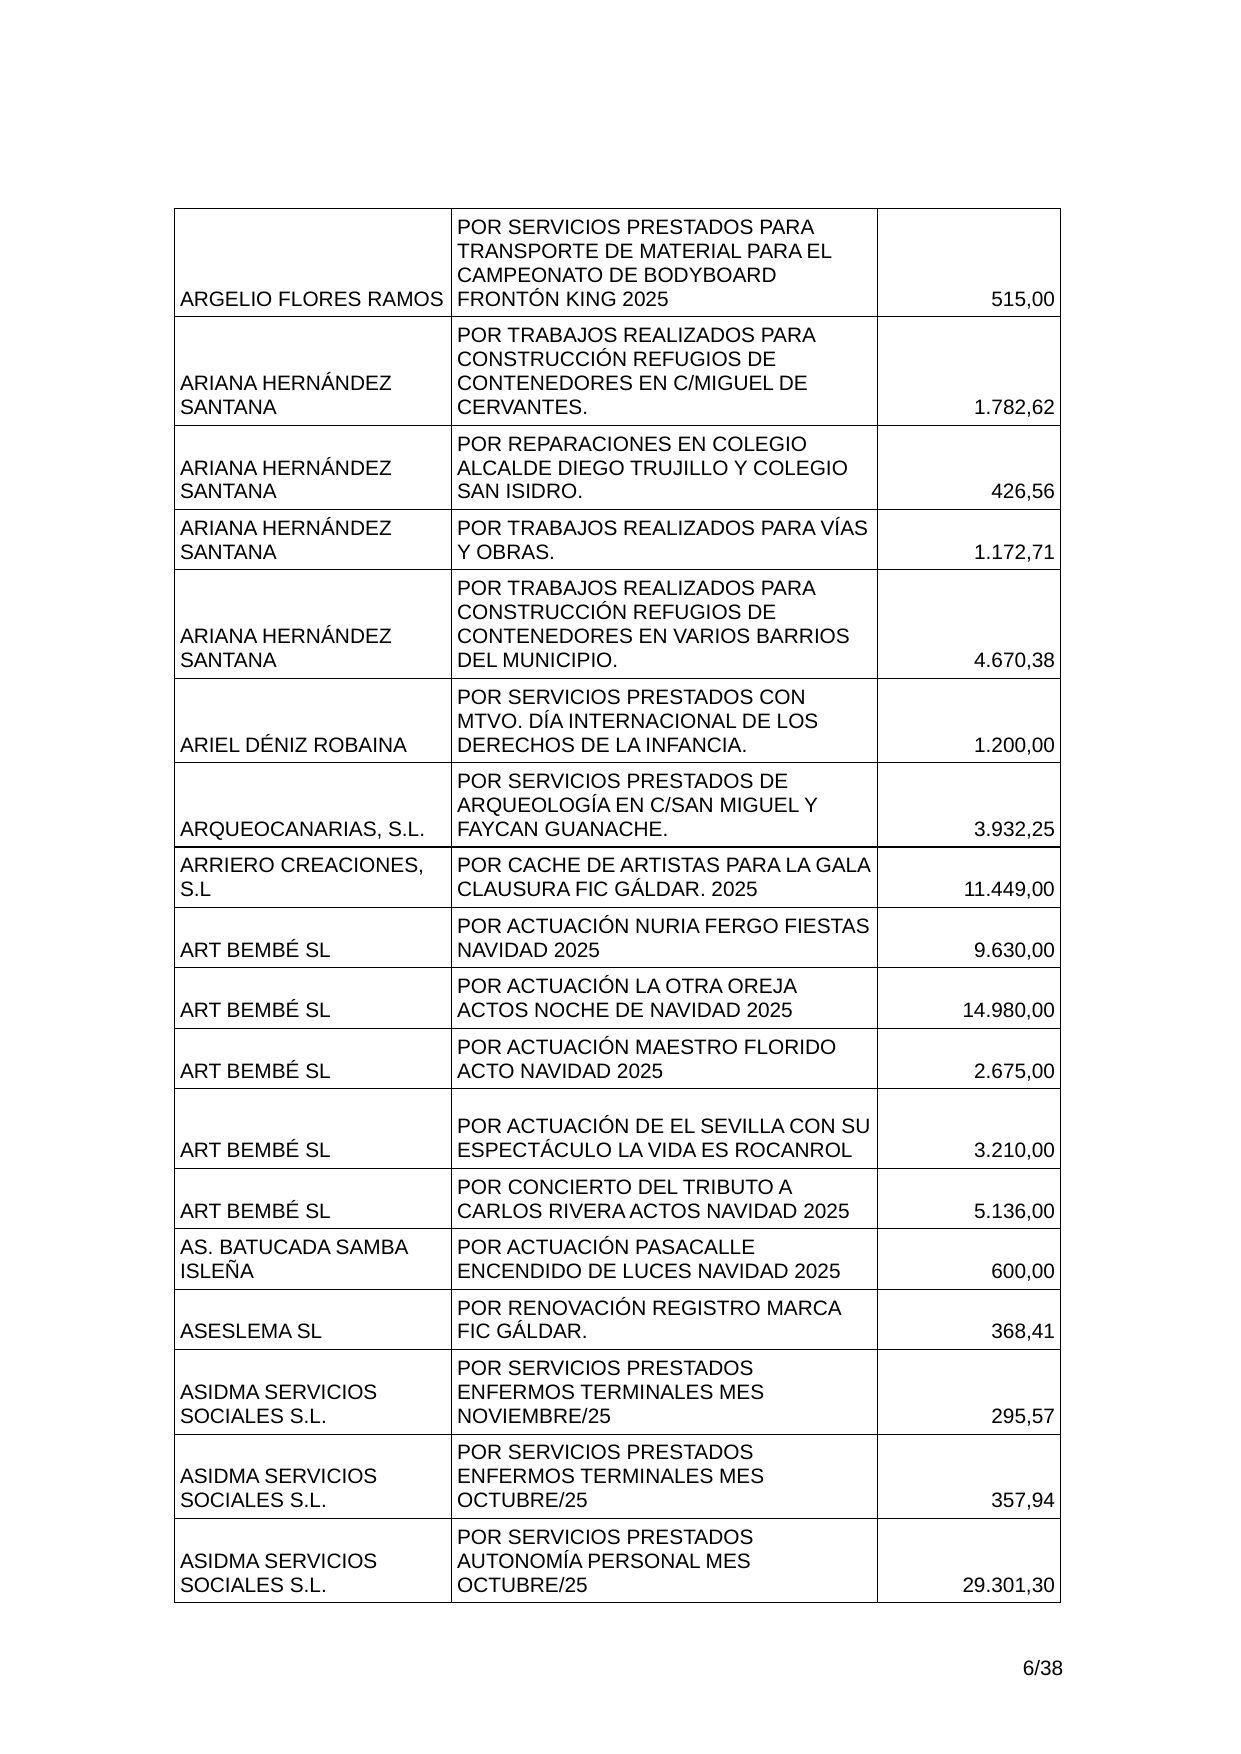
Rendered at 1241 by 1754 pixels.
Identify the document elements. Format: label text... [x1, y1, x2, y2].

table_cell POR ACTUACIÓN PASACALLE ENCENDIDO DE LUCES NAVIDAD 2025 [452, 1229, 877, 1289]
table_cell ARIEL DÉNIZ ROBAINA [175, 679, 451, 762]
table_cell POR RENOVACIÓN REGISTRO MARCA FIC GÁLDAR. [452, 1290, 877, 1349]
table_cell 9.630,00 [878, 908, 1060, 967]
table_cell POR REPARACIONES EN COLEGIO ALCALDE DIEGO TRUJILLO Y COLEGIO SAN ISIDRO. [452, 426, 877, 509]
table_cell 368,41 [878, 1290, 1060, 1349]
table_cell 4.670,38 [878, 570, 1060, 678]
table_cell 357,94 [878, 1435, 1060, 1518]
table_cell POR ACTUACIÓN MAESTRO FLORIDO ACTO NAVIDAD 2025 [452, 1029, 877, 1088]
table_cell ART BEMBÉ SL [175, 908, 451, 967]
table_cell 600,00 [878, 1229, 1060, 1289]
table_cell ARRIERO CREACIONES, S.L [175, 848, 451, 907]
table_cell ARIANA HERNÁNDEZ SANTANA [175, 510, 451, 569]
table_cell 1.200,00 [878, 679, 1060, 762]
table_cell ART BEMBÉ SL [175, 968, 451, 1028]
table_cell 295,57 [878, 1350, 1060, 1433]
table_cell 1.172,71 [878, 510, 1060, 569]
table_cell 3.210,00 [878, 1089, 1060, 1168]
table_cell ARIANA HERNÁNDEZ SANTANA [175, 426, 451, 509]
table_cell ART BEMBÉ SL [175, 1089, 451, 1168]
table_cell POR TRABAJOS REALIZADOS PARA CONSTRUCCIÓN REFUGIOS DE CONTENEDORES EN C/MIGUEL DE CERVANTES. [452, 317, 877, 424]
table_cell ARIANA HERNÁNDEZ SANTANA [175, 317, 451, 424]
table_cell ART BEMBÉ SL [175, 1029, 451, 1088]
table_cell POR TRABAJOS REALIZADOS PARA CONSTRUCCIÓN REFUGIOS DE CONTENEDORES EN VARIOS BARRIOS DEL MUNICIPIO. [452, 570, 877, 678]
table_cell ARQUEOCANARIAS, S.L. [175, 763, 451, 846]
table_cell 426,56 [878, 426, 1060, 509]
table_cell POR SERVICIOS PRESTADOS ENFERMOS TERMINALES MES OCTUBRE/25 [452, 1435, 877, 1518]
table_cell 2.675,00 [878, 1029, 1060, 1088]
table_cell POR ACTUACIÓN LA OTRA OREJA ACTOS NOCHE DE NAVIDAD 2025 [452, 968, 877, 1028]
table_cell 14.980,00 [878, 968, 1060, 1028]
table_cell POR SERVICIOS PRESTADOS PARA TRANSPORTE DE MATERIAL PARA EL CAMPEONATO DE BODYBOARD FRONTÓN KING 2025 [452, 209, 877, 316]
table_cell ASIDMA SERVICIOS SOCIALES S.L. [175, 1435, 451, 1518]
table_cell 515,00 [878, 209, 1060, 316]
table_cell POR SERVICIOS PRESTADOS CON MTVO. DÍA INTERNACIONAL DE LOS DERECHOS DE LA INFANCIA. [452, 679, 877, 762]
table_cell 5.136,00 [878, 1169, 1060, 1228]
table_cell ARIANA HERNÁNDEZ SANTANA [175, 570, 451, 678]
table_cell POR SERVICIOS PRESTADOS DE ARQUEOLOGÍA EN C/SAN MIGUEL Y FAYCAN GUANACHE. [452, 763, 877, 846]
table_cell ASIDMA SERVICIOS SOCIALES S.L. [175, 1350, 451, 1433]
table_cell POR SERVICIOS PRESTADOS ENFERMOS TERMINALES MES NOVIEMBRE/25 [452, 1350, 877, 1433]
table_cell POR SERVICIOS PRESTADOS AUTONOMÍA PERSONAL MES OCTUBRE/25 [452, 1519, 877, 1602]
table_cell 3.932,25 [878, 763, 1060, 846]
table_cell POR CONCIERTO DEL TRIBUTO A CARLOS RIVERA ACTOS NAVIDAD 2025 [452, 1169, 877, 1228]
table_cell ARGELIO FLORES RAMOS [175, 209, 451, 316]
table_cell POR CACHE DE ARTISTAS PARA LA GALA CLAUSURA FIC GÁLDAR. 2025 [452, 848, 877, 907]
table_cell ART BEMBÉ SL [175, 1169, 451, 1228]
table_cell 29.301,30 [878, 1519, 1060, 1602]
table_cell ASESLEMA SL [175, 1290, 451, 1349]
table_cell AS. BATUCADA SAMBA ISLEÑA [175, 1229, 451, 1289]
table_cell POR ACTUACIÓN NURIA FERGO FIESTAS NAVIDAD 2025 [452, 908, 877, 967]
table_cell 11.449,00 [878, 848, 1060, 907]
table_cell POR ACTUACIÓN DE EL SEVILLA CON SU ESPECTÁCULO LA VIDA ES ROCANROL [452, 1089, 877, 1168]
table_cell ASIDMA SERVICIOS SOCIALES S.L. [175, 1519, 451, 1602]
table_cell 1.782,62 [878, 317, 1060, 424]
table_cell POR TRABAJOS REALIZADOS PARA VÍAS Y OBRAS. [452, 510, 877, 569]
